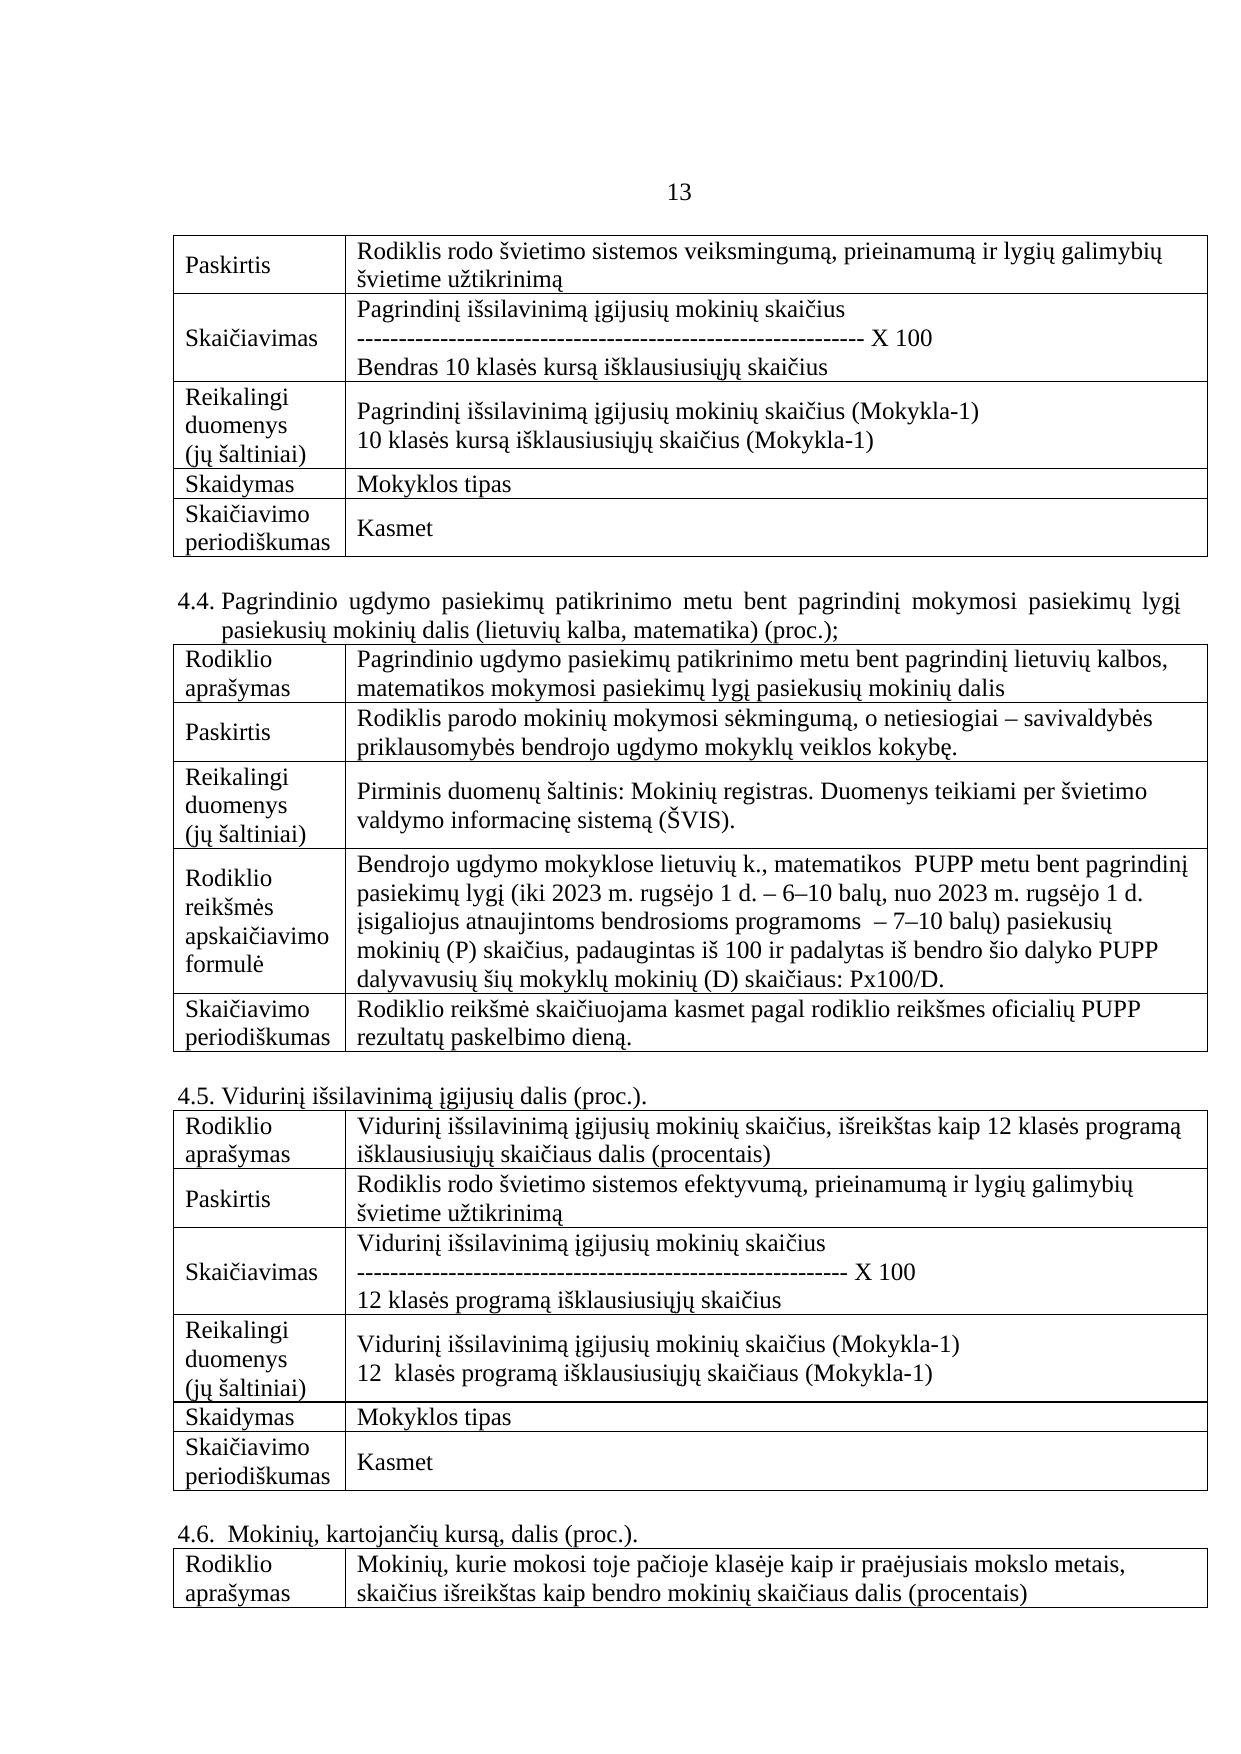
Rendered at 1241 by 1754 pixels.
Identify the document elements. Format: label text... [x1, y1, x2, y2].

table_header Rodiklio aprašymas [174, 645, 345, 702]
table_cell Pagrindinį išsilavinimą įgijusių mokinių skaičius (Mokykla-1) 10 klasės kursą išklausiusiųjų skaičius (Mokykla-1) [346, 382, 1207, 468]
text 4.5. Vidurinį išsilavinimą įgijusių dalis (proc.). [177, 1081, 1181, 1110]
table_cell Paskirtis [174, 1169, 345, 1227]
table_header Vidurinį išsilavinimą įgijusių mokinių skaičius, išreikštas kaip 12 klasės programą išklausiusiųjų skaičiaus dalis (procentais) [346, 1111, 1207, 1168]
table_cell Skaičiavimo periodiškumas [174, 1432, 345, 1490]
table_cell Skaičiavimo periodiškumas [174, 499, 345, 556]
table_cell Pirminis duomenų šaltinis: Mokinių registras. Duomenys teikiami per švietimo valdymo informacinę sistemą (ŠVIS). [346, 762, 1207, 848]
table_cell Mokyklos tipas [346, 469, 1207, 498]
table_cell Pagrindinį išsilavinimą įgijusių mokinių skaičius ------------------------------------------------------------- X 100 Bendras 10 klasės kursą išklausiusiųjų skaičius [346, 294, 1207, 381]
table_cell Skaidymas [174, 1403, 345, 1431]
table_cell Reikalingi duomenys (jų šaltiniai) [174, 762, 345, 848]
table_cell Mokyklos tipas [346, 1403, 1207, 1431]
table_header Pagrindinio ugdymo pasiekimų patikrinimo metu bent pagrindinį lietuvių kalbos, matematikos mokymosi pasiekimų lygį pasiekusių mokinių dalis [346, 645, 1207, 702]
table_header Mokinių, kurie mokosi toje pačioje klasėje kaip ir praėjusiais mokslo metais, skaičius išreikštas kaip bendro mokinių skaičiaus dalis (procentais) [346, 1549, 1207, 1607]
table_header Rodiklio aprašymas [174, 1111, 345, 1168]
table_cell Paskirtis [174, 703, 345, 761]
table_cell Reikalingi duomenys (jų šaltiniai) [174, 1315, 345, 1401]
table_cell Skaičiavimas [174, 1228, 345, 1314]
text 4.4. Pagrindinio ugdymo pasiekimų patikrinimo metu bent pagrindinį mokymosi pasiekimų lygį pasiekusių mokinių dalis (lietuvių kalba, matematika) (proc.); [177, 586, 1181, 643]
table_cell Vidurinį išsilavinimą įgijusių mokinių skaičius ----------------------------------------------------------- X 100 12 klasės programą išklausiusiųjų skaičius [346, 1228, 1207, 1314]
table_cell Skaičiavimo periodiškumas [174, 994, 345, 1051]
table_header Rodiklio aprašymas [174, 1549, 345, 1607]
table_cell Skaidymas [174, 469, 345, 498]
table_cell Kasmet [346, 1432, 1207, 1490]
text 4.6. Mokinių, kartojančių kursą, dalis (proc.). [177, 1519, 1181, 1548]
table_cell Rodiklis parodo mokinių mokymosi sėkmingumą, o netiesiogiai – savivaldybės priklausomybės bendrojo ugdymo mokyklų veiklos kokybę. [346, 703, 1207, 761]
table_cell Kasmet [346, 499, 1207, 556]
table_cell Vidurinį išsilavinimą įgijusių mokinių skaičius (Mokykla-1) 12 klasės programą išklausiusiųjų skaičiaus (Mokykla-1) [346, 1315, 1207, 1401]
table_cell Rodiklio reikšmės apskaičiavimo formulė [174, 849, 345, 993]
table_cell Bendrojo ugdymo mokyklose lietuvių k., matematikos PUPP metu bent pagrindinį pasiekimų lygį (iki 2023 m. rugsėjo 1 d. – 6–10 balų, nuo 2023 m. rugsėjo 1 d. įsigaliojus atnaujintoms bendrosioms programoms – 7–10 balų) pasiekusių mokinių (P) skaičius, padaugintas iš 100 ir padalytas iš bendro šio dalyko PUPP dalyvavusių šių mokyklų mokinių (D) skaičiaus: Px100/D. [346, 849, 1207, 993]
table_cell Skaičiavimas [174, 294, 345, 381]
table_cell Paskirtis [174, 236, 345, 293]
table_cell Rodiklio reikšmė skaičiuojama kasmet pagal rodiklio reikšmes oficialių PUPP rezultatų paskelbimo dieną. [346, 994, 1207, 1051]
table_cell Rodiklis rodo švietimo sistemos veiksmingumą, prieinamumą ir lygių galimybių švietime užtikrinimą [346, 236, 1207, 293]
table_cell Rodiklis rodo švietimo sistemos efektyvumą, prieinamumą ir lygių galimybių švietime užtikrinimą [346, 1169, 1207, 1227]
table_cell Reikalingi duomenys (jų šaltiniai) [174, 382, 345, 468]
